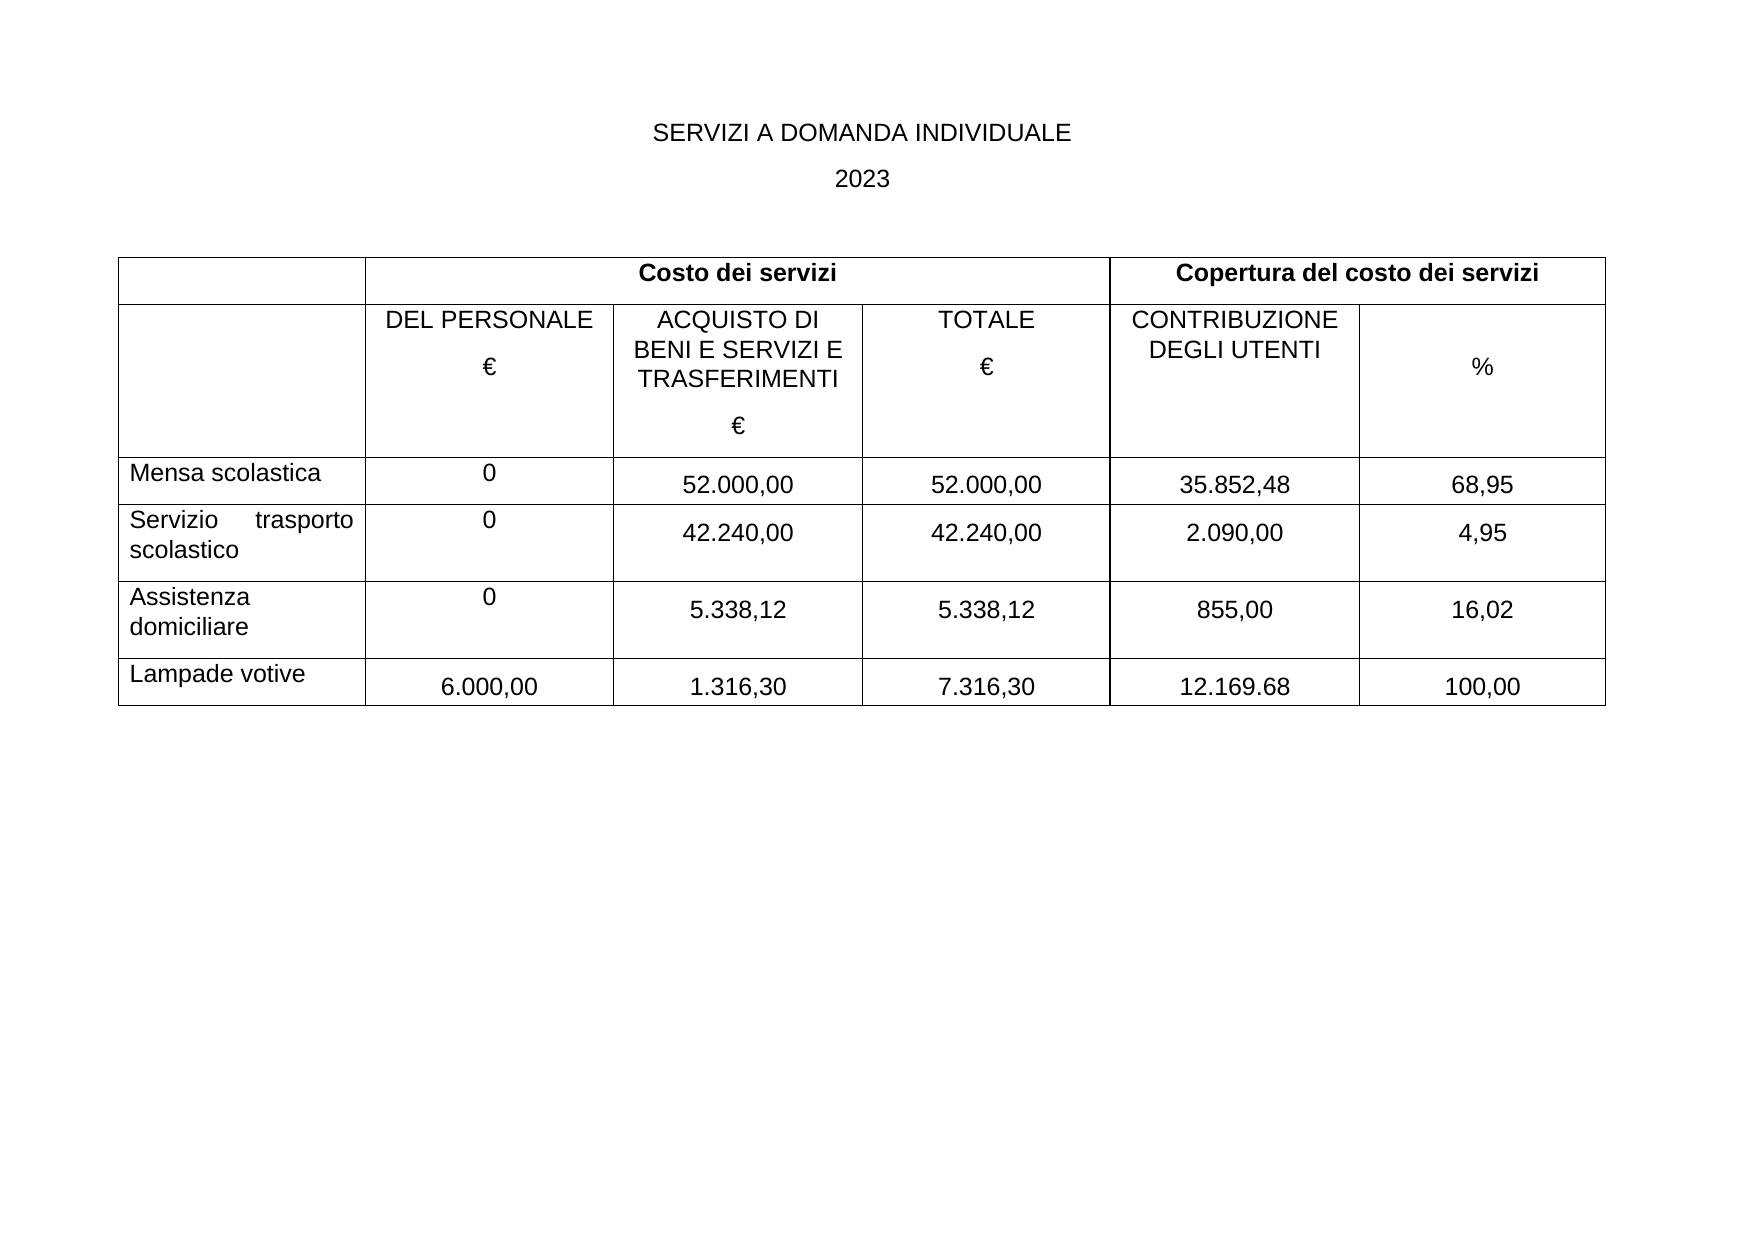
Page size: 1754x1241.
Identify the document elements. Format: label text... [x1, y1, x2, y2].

table_cell 1.316,30 [614, 659, 862, 705]
table_cell Lampade votive [119, 659, 365, 705]
table_cell 52.000,00 [863, 458, 1109, 504]
table_cell 0 [366, 458, 613, 504]
table_cell 16,02 [1360, 582, 1605, 658]
table_cell 5.338,12 [863, 582, 1109, 658]
table_cell 2.090,00 [1111, 505, 1359, 581]
table_cell 68,95 [1360, 458, 1605, 504]
table_header [119, 258, 365, 304]
table_cell 5.338,12 [614, 582, 862, 658]
text SERVIZI A DOMANDA INDIVIDUALE [118, 118, 1606, 147]
table_cell 7.316,30 [863, 659, 1109, 705]
table_cell DEL PERSONALE € [366, 305, 613, 457]
table_cell CONTRIBUZIONE DEGLI UTENTI [1111, 305, 1359, 457]
table_cell [119, 305, 365, 457]
table_cell 0 [366, 505, 613, 581]
table_cell Servizio trasporto scolastico [119, 505, 365, 581]
table_header Copertura del costo dei servizi [1111, 258, 1605, 304]
table_cell Assistenza domiciliare [119, 582, 365, 658]
table_header Costo dei servizi [366, 258, 1109, 304]
table_cell 35.852,48 [1111, 458, 1359, 504]
table_cell 12.169.68 [1111, 659, 1359, 705]
table_cell 42.240,00 [863, 505, 1109, 581]
table_cell Mensa scolastica [119, 458, 365, 504]
table_cell 0 [366, 582, 613, 658]
table_cell TOTALE € [863, 305, 1109, 457]
table_cell 4,95 [1360, 505, 1605, 581]
text 2023 [118, 164, 1606, 193]
table_cell 42.240,00 [614, 505, 862, 581]
table_cell 100,00 [1360, 659, 1605, 705]
table_cell 6.000,00 [366, 659, 613, 705]
table_cell % [1360, 305, 1605, 457]
table_cell 855,00 [1111, 582, 1359, 658]
table_cell 52.000,00 [614, 458, 862, 504]
table_cell ACQUISTO DI BENI E SERVIZI E TRASFERIMENTI € [614, 305, 862, 457]
